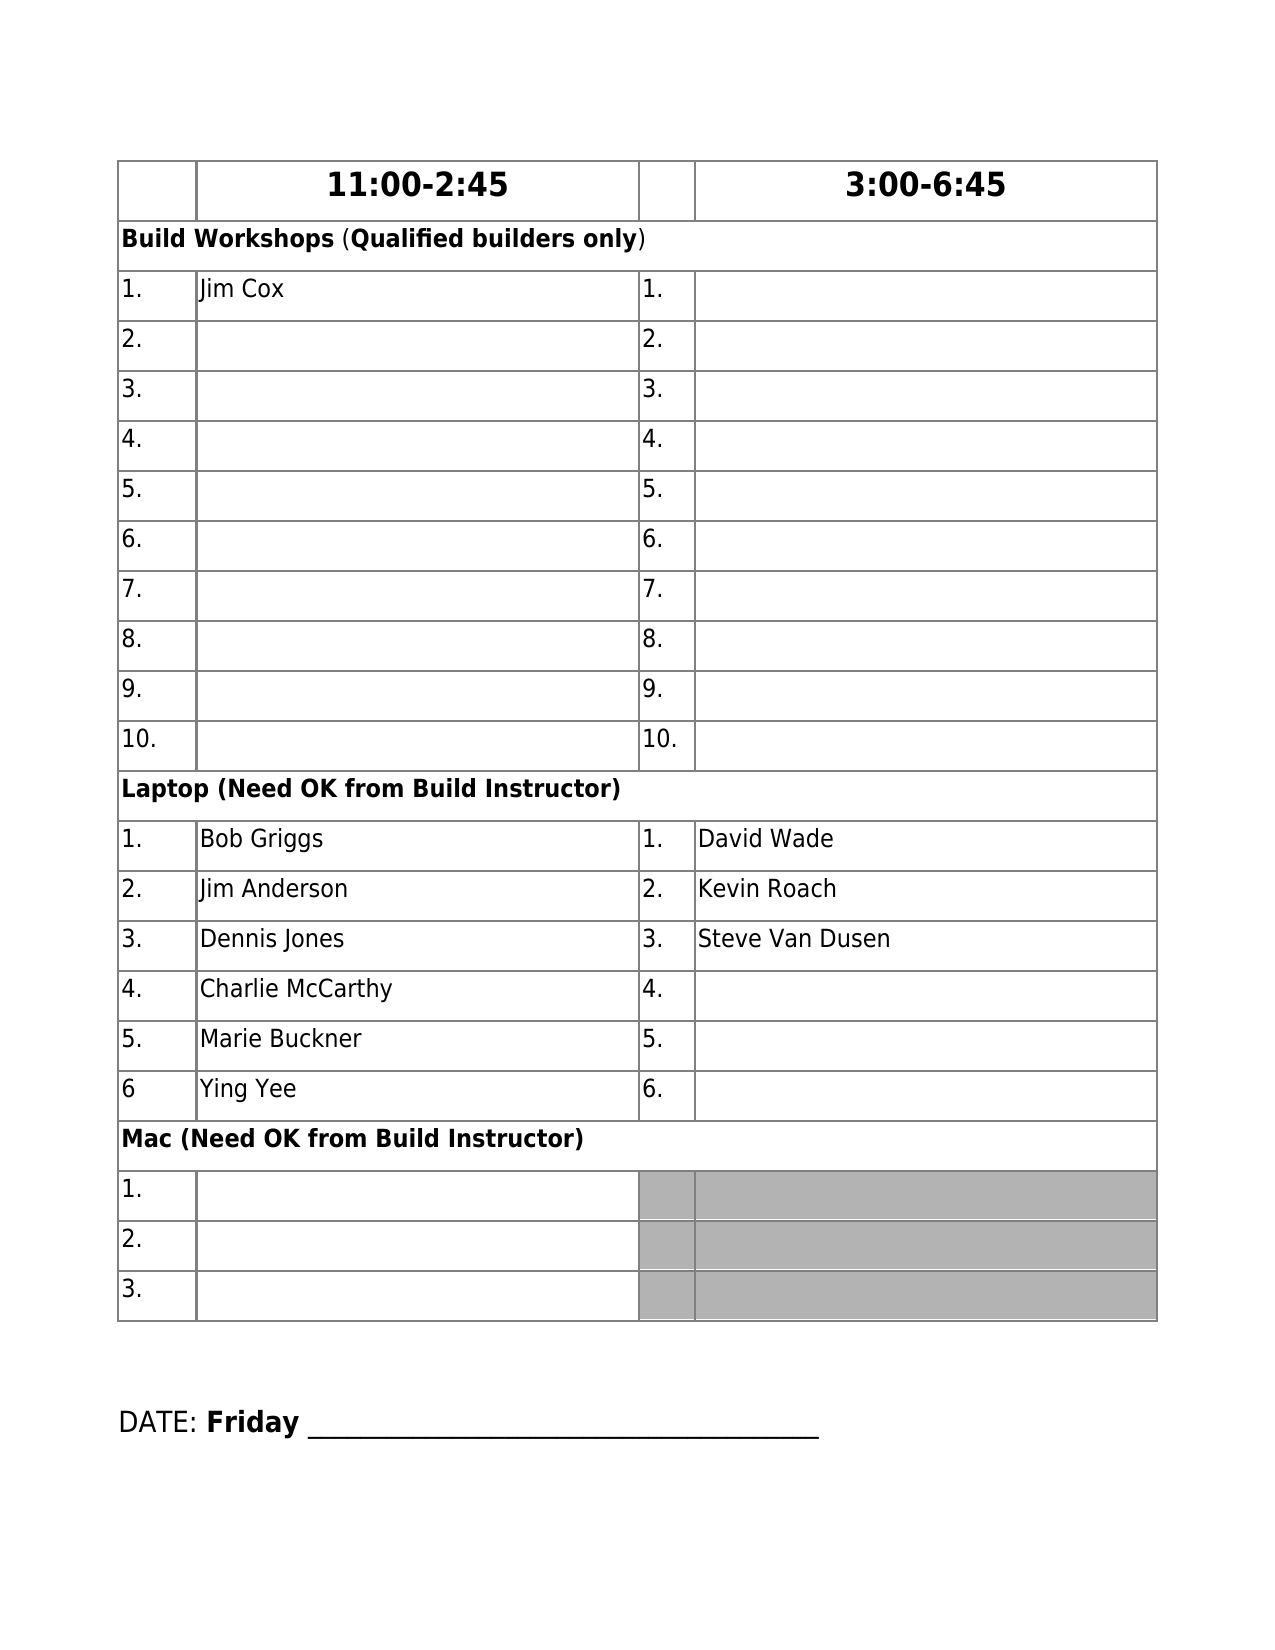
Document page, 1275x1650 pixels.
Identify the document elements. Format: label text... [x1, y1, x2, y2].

table_cell [696, 672, 1156, 719]
table_cell 4. [640, 972, 694, 1019]
table_cell 6 [119, 1072, 195, 1119]
table_cell [696, 1222, 1156, 1269]
table_cell [198, 672, 638, 719]
table_cell 1. [640, 822, 694, 869]
table_cell 1. [119, 822, 195, 869]
table_cell [198, 322, 638, 369]
table_cell Dennis Jones [198, 922, 638, 969]
table_cell 10. [640, 722, 694, 769]
table_cell 2. [640, 872, 694, 919]
table_cell Ying Yee [198, 1072, 638, 1119]
table_cell 2. [119, 872, 195, 919]
table_cell [198, 722, 638, 769]
table_cell 7. [640, 572, 694, 619]
table_cell 8. [640, 622, 694, 669]
table_cell [696, 1272, 1156, 1319]
table_cell 2. [119, 322, 195, 369]
text DATE: Friday _______________________________________ [118, 1405, 1157, 1439]
table_cell 1. [119, 1172, 195, 1219]
table_cell [696, 622, 1156, 669]
table_cell Build Workshops (Qualified builders only) [119, 222, 1156, 269]
table_cell 3. [119, 1272, 195, 1319]
table_cell [198, 572, 638, 619]
table_cell 4. [119, 972, 195, 1019]
table_cell [198, 472, 638, 519]
table_header [640, 162, 694, 219]
table_cell 8. [119, 622, 195, 669]
table_cell 7. [119, 572, 195, 619]
table_header [119, 162, 195, 219]
table_cell 5. [640, 472, 694, 519]
table_cell 2. [640, 322, 694, 369]
table_cell 10. [119, 722, 195, 769]
table_cell 3. [640, 922, 694, 969]
table_cell Bob Griggs [198, 822, 638, 869]
table_cell 6. [640, 522, 694, 569]
table_cell 9. [119, 672, 195, 719]
table_cell 3. [119, 922, 195, 969]
table_cell Marie Buckner [198, 1022, 638, 1069]
table_cell [696, 522, 1156, 569]
table_cell 1. [640, 272, 694, 319]
table_cell 3. [119, 372, 195, 419]
table_cell 2. [119, 1222, 195, 1269]
table_cell Charlie McCarthy [198, 972, 638, 1019]
table_cell 9. [640, 672, 694, 719]
table_cell [696, 722, 1156, 769]
table_cell [696, 272, 1156, 319]
table_cell [198, 422, 638, 469]
table_cell [640, 1222, 694, 1269]
table_cell [696, 472, 1156, 519]
table_cell 6. [119, 522, 195, 569]
table_cell David Wade [696, 822, 1156, 869]
table_cell Laptop (Need OK from Build Instructor) [119, 772, 1156, 819]
table_cell 5. [119, 472, 195, 519]
table_cell [696, 322, 1156, 369]
table_cell [696, 422, 1156, 469]
table_cell 4. [640, 422, 694, 469]
table_cell Jim Anderson [198, 872, 638, 919]
table_cell 6. [640, 1072, 694, 1119]
table_cell 5. [640, 1022, 694, 1069]
table_cell Jim Cox [198, 272, 638, 319]
table_cell 4. [119, 422, 195, 469]
table_cell [198, 522, 638, 569]
table_cell Mac (Need OK from Build Instructor) [119, 1122, 1156, 1169]
table_cell [696, 1172, 1156, 1219]
table_cell 5. [119, 1022, 195, 1069]
table_cell [198, 372, 638, 419]
table_cell 3. [640, 372, 694, 419]
table_cell [696, 972, 1156, 1019]
table_cell [696, 572, 1156, 619]
table_cell [198, 1222, 638, 1269]
table_cell [198, 622, 638, 669]
table_cell [696, 1022, 1156, 1069]
table_cell Kevin Roach [696, 872, 1156, 919]
table_header 11:00-2:45 [198, 162, 638, 219]
table_cell [640, 1172, 694, 1219]
table_cell [198, 1172, 638, 1219]
table_cell [640, 1272, 694, 1319]
table_cell [696, 1072, 1156, 1119]
table_cell Steve Van Dusen [696, 922, 1156, 969]
table_header 3:00-6:45 [696, 162, 1156, 219]
table_cell [198, 1272, 638, 1319]
table_cell 1. [119, 272, 195, 319]
table_cell [696, 372, 1156, 419]
